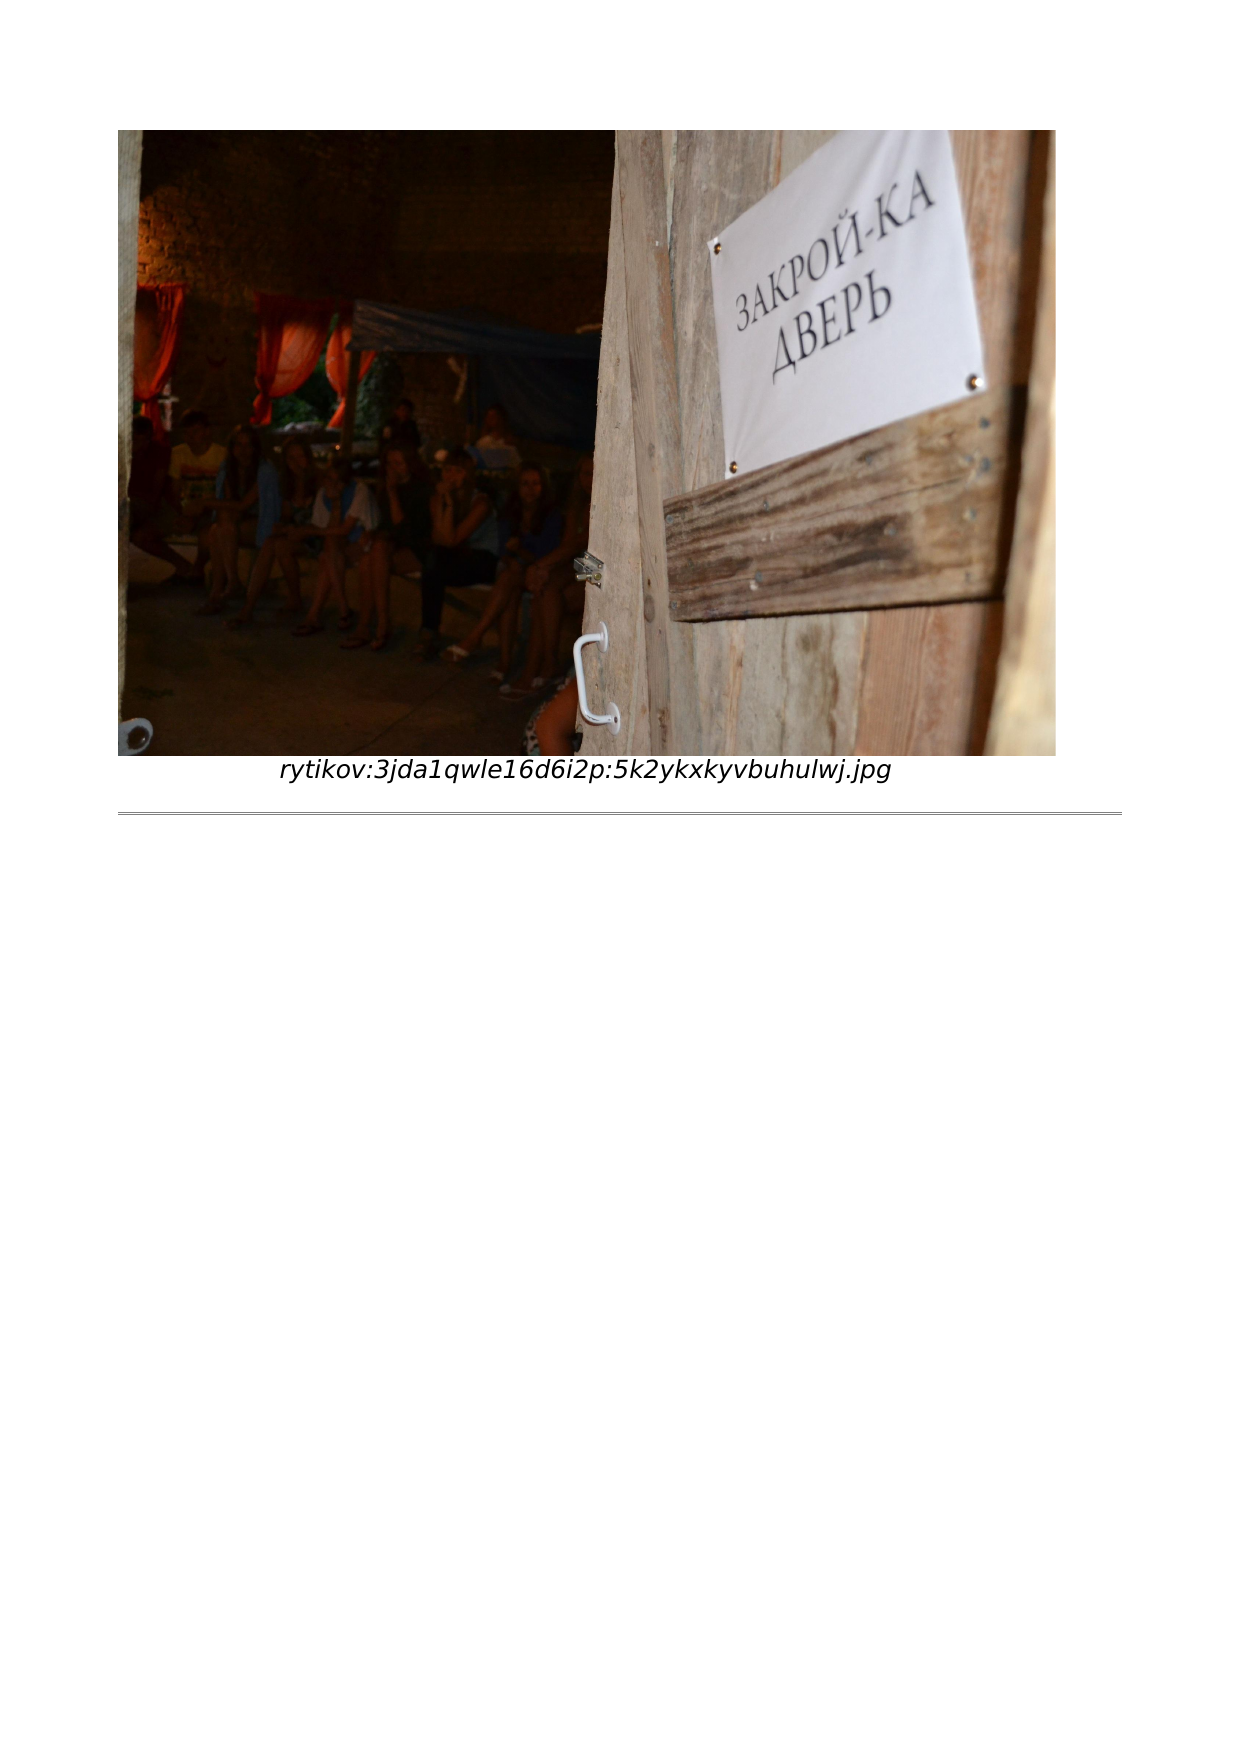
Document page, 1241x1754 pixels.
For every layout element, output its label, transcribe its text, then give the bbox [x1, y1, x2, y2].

picture [118, 130, 1056, 756]
text rytikov:3jda1qwle16d6i2p:5k2ykxkyvbuhulwj.jpg [118, 756, 1056, 785]
